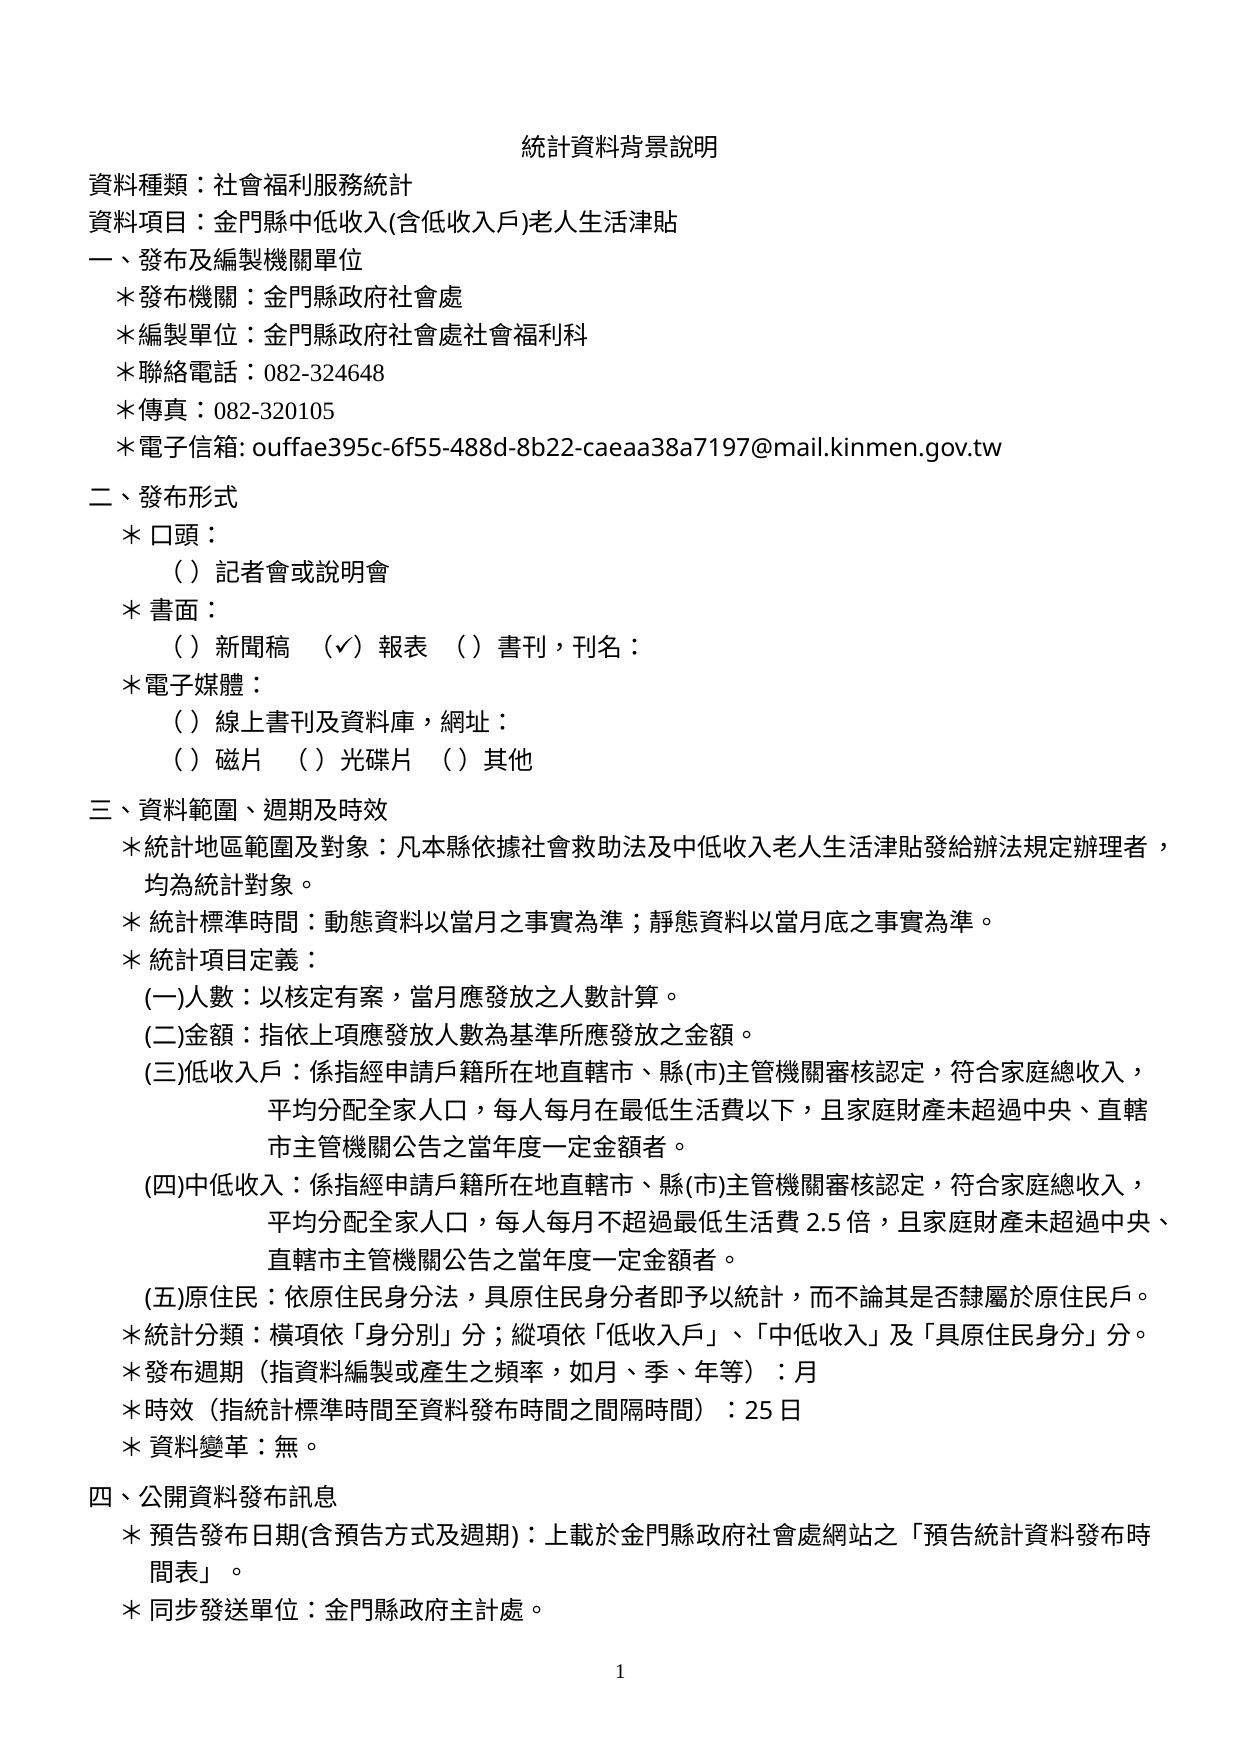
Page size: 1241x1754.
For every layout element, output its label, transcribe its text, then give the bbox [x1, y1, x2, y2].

text ＊統計分類：橫項依「身分別」分；縱項依「低收入戶」、「中低收入」及「具原住民身分」分。 [119, 1314, 1152, 1352]
text (三)低收入戶：係指經申請戶籍所在地直轄市、縣(市)主管機關審核認定，符合家庭總收入，平均分配全家人口，每人每月在最低生活費以下，且家庭財產未超過中央、直轄市主管機關公告之當年度一定金額者。 [144, 1052, 1152, 1164]
text （ ）記者會或說明會 [159, 552, 1186, 589]
text (二)金額：指依上項應發放人數為基準所應發放之金額。 [144, 1014, 1152, 1052]
text (四)中低收入：係指經申請戶籍所在地直轄市、縣(市)主管機關審核認定，符合家庭總收入，平均分配全家人口，每人每月不超過最低生活費2.5倍，且家庭財產未超過中央、直轄市主管機關公告之當年度一定金額者。 [144, 1164, 1152, 1277]
text 一、發布及編製機關單位 [89, 239, 1152, 277]
text ＊發布週期（指資料編製或產生之頻率，如月、季、年等）：月 [119, 1352, 1152, 1389]
text 三、資料範圍、週期及時效 [89, 789, 1152, 827]
text ＊電子媒體： [119, 664, 1152, 702]
text （ ）線上書刊及資料庫，網址： [159, 702, 1186, 739]
text ＊編製單位：金門縣政府社會處社會福利科 [114, 314, 1152, 352]
text ＊發布機關：金門縣政府社會處 [114, 277, 1152, 314]
text 統計資料背景說明 [89, 127, 1152, 164]
list 預告發布日期(含預告方式及週期)：上載於金門縣政府社會處網站之「預告統計資料發布時間表」。 [119, 1514, 1152, 1589]
list 同步發送單位：金門縣政府主計處。 [119, 1589, 1152, 1627]
list 資料變革：無。 [119, 1427, 1152, 1464]
text ＊電子信箱: ouffae395c-6f55-488d-8b22-caeaa38a7197@mail.kinmen.gov.tw [114, 427, 1152, 464]
text (五)原住民：依原住民身分法，具原住民身分者即予以統計，而不論其是否隸屬於原住民戶。 [144, 1277, 1152, 1314]
text ＊聯絡電話：082-324648 [114, 352, 1152, 389]
text ＊統計地區範圍及對象：凡本縣依據社會救助法及中低收入老人生活津貼發給辦法規定辦理者，均為統計對象。 [119, 827, 1152, 902]
text ＊傳真：082-320105 [114, 389, 1152, 427]
text 二、發布形式 [89, 477, 1152, 514]
list 書面： [119, 589, 1152, 627]
text （ ）磁片 （ ）光碟片 （ ）其他 [159, 739, 1186, 777]
text 資料種類：社會福利服務統計 [89, 164, 1152, 202]
list 口頭： [119, 514, 1152, 552]
text (一)人數：以核定有案，當月應發放之人數計算。 [144, 977, 1152, 1014]
text 四、公開資料發布訊息 [89, 1477, 1152, 1514]
text （ ）新聞稿 （）報表 （ ）書刊，刊名： [159, 627, 1186, 664]
text ＊時效（指統計標準時間至資料發布時間之間隔時間）：25日 [119, 1389, 1152, 1427]
list 統計項目定義： [119, 939, 1152, 977]
text 資料項目：金門縣中低收入(含低收入戶)老人生活津貼 [89, 202, 1152, 239]
list 統計標準時間：動態資料以當月之事實為準；靜態資料以當月底之事實為準。 [119, 902, 1152, 939]
